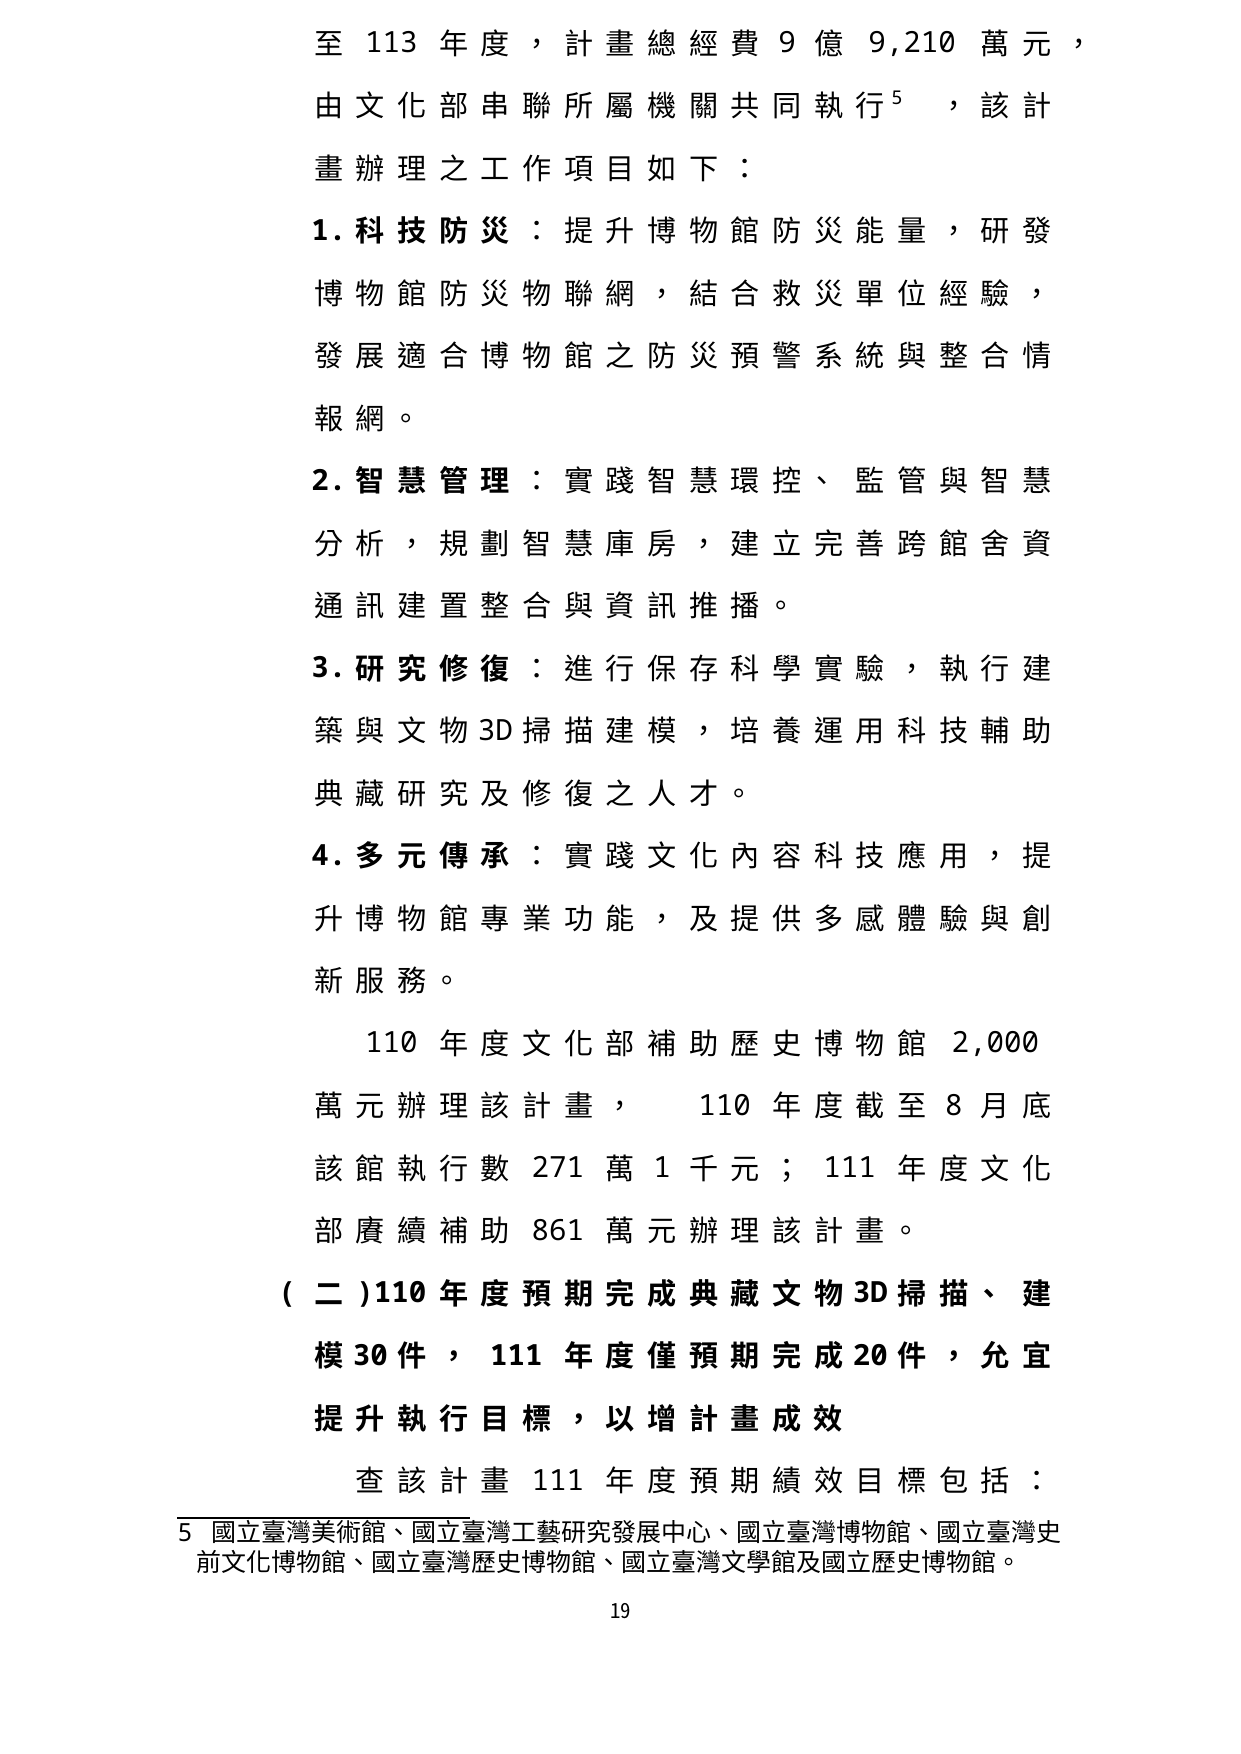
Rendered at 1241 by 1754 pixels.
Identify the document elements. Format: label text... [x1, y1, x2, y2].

text 國立臺灣美術館、國立臺灣工藝研究發展中心、國立臺灣博物館、國立臺灣史前文化博物館、國立臺灣歷史博物館、國立臺灣文學館及國立歷史博物館。 [177, 1518, 1063, 1577]
text 110年度文化部補助歷史博物館2,000萬元辦理該計畫， 110年度截至8月底該館執行數271萬1千元；111年度文化部賡續補助861萬元辦理該計畫。 [271, 1000, 1058, 1250]
text 3.研究修復：進行保存科學實驗，執行建築與文物3D掃描建模，培養運用科技輔助典藏研究及修復之人才。 [271, 625, 1058, 812]
text 2.智慧管理：實踐智慧環控、監管與智慧分析，規劃智慧庫房，建立完善跨館舍資通訊建置整合與資訊推播。 [271, 437, 1058, 625]
text 查該計畫111年度預期績效目標包括：1.完成20件館藏文物3D掃描、建模及拍攝作業。2.產出1部虛實整合影片。3.產出1式沉浸展示內容。4.擴充1式線上策展平臺功能單元。惟查該計畫110年截至8月底，已完成典藏文物3D掃描、建模26件，全年度預計完成30件，111年度卻僅預期完成20件較110年度迄8月底之實際完成數低，允宜提升執行目標，以增計畫成效。 [271, 1437, 1058, 1500]
text 4.多元傳承：實踐文化內容科技應用，提升博物館專業功能，及提供多感體驗與創新服務。 [271, 812, 1058, 1000]
text (二)110年度預期完成典藏文物3D掃描、建模30件，111年度僅預期完成20件，允宜提升執行目標，以增計畫成效 [242, 1250, 1058, 1437]
text 博物館智慧升級示範計畫之期程自110至113年度，計畫總經費9億9,210萬元，由文化部串聯所屬機關共同執行，該計畫辦理之工作項目如下： [271, 0, 1058, 187]
text 1.科技防災：提升博物館防災能量，研發博物館防災物聯網，結合救災單位經驗，發展適合博物館之防災預警系統與整合情報網。 [271, 187, 1058, 437]
